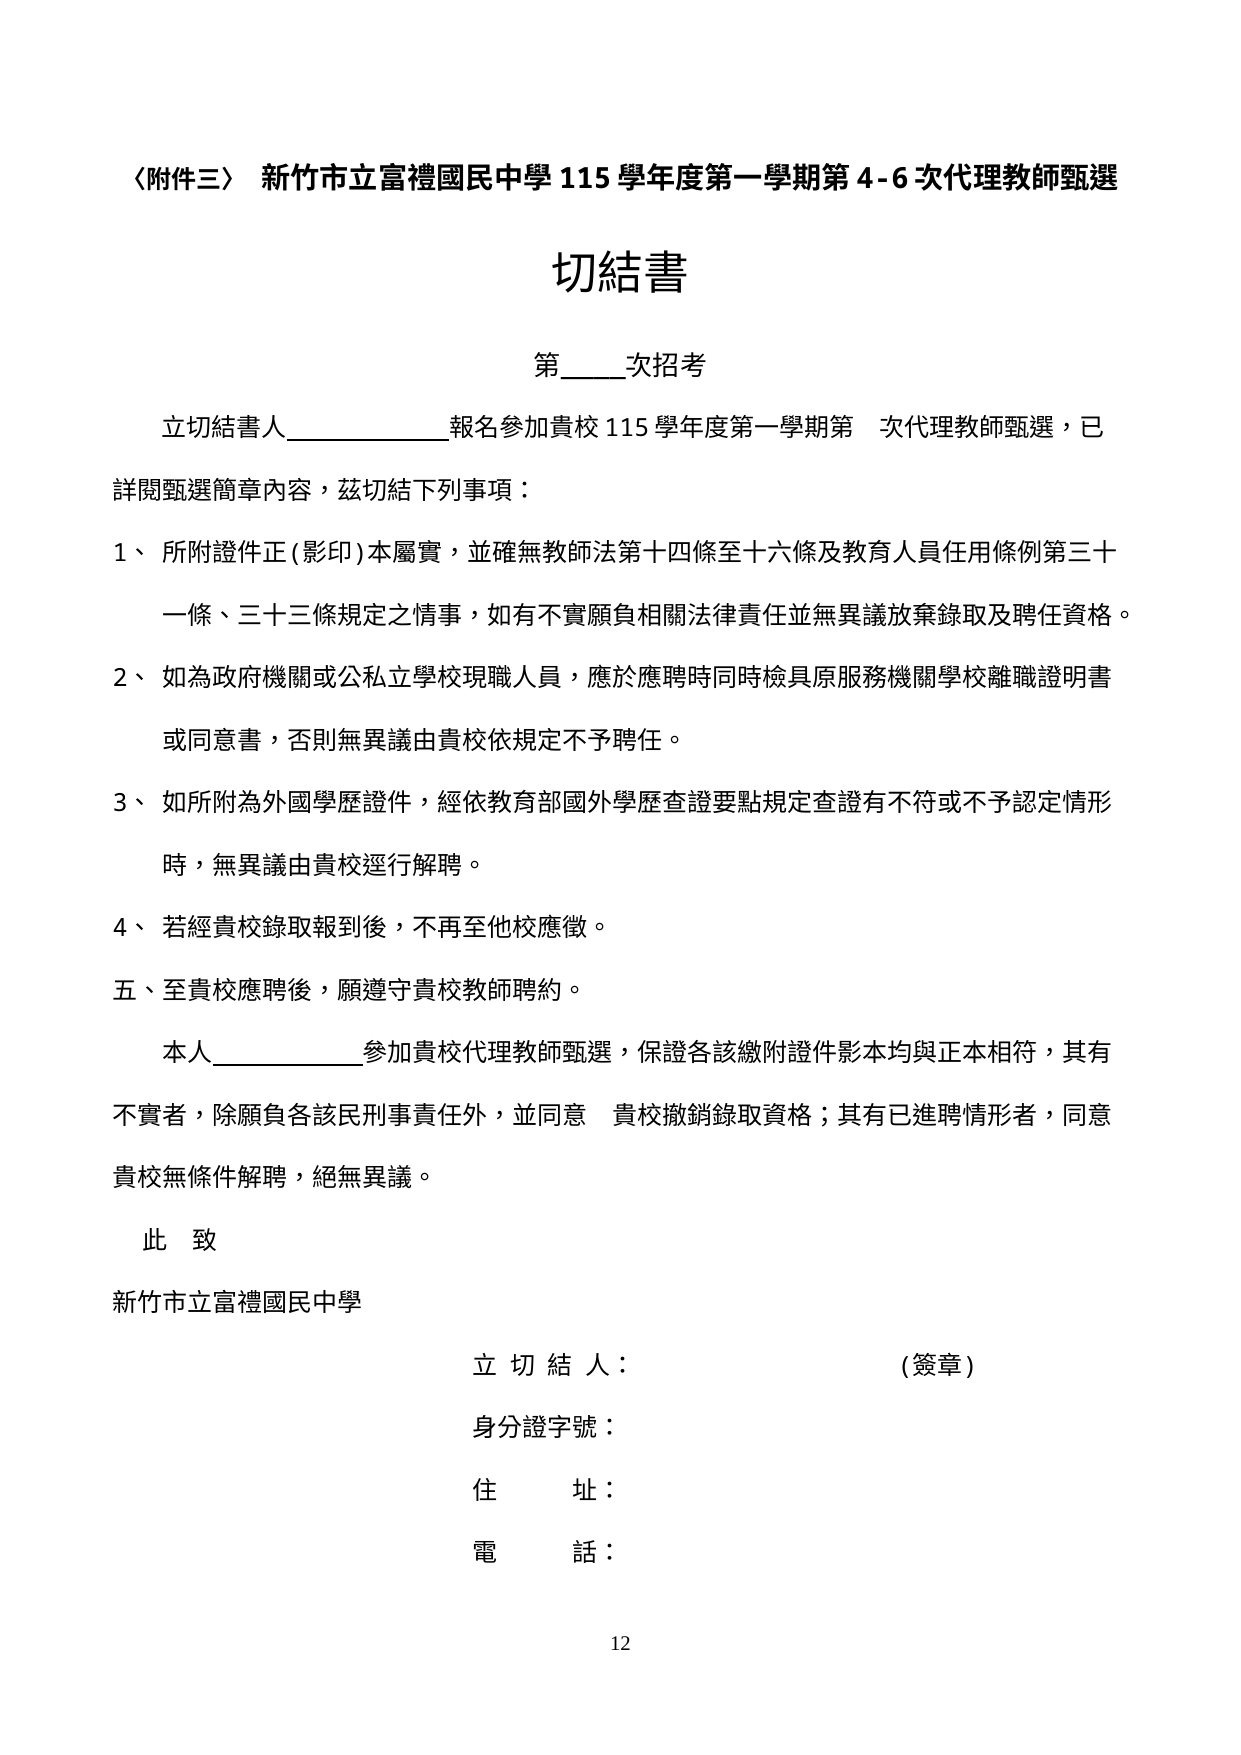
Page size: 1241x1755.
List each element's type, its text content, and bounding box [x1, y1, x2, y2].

list 如為政府機關或公私立學校現職人員，應於應聘時同時檢具原服務機關學校離職證明書或同意書，否則無異議由貴校依規定不予聘任。 [112, 634, 1128, 759]
text 本人 參加貴校代理教師甄選，保證各該繳附證件影本均與正本相符，其有不實者，除願負各該民刑事責任外，並同意 貴校撤銷錄取資格；其有已進聘情形者，同意 貴校無條件解聘，絕無異議。 [112, 1009, 1128, 1197]
text 五、至貴校應聘後，願遵守貴校教師聘約。 [112, 947, 1128, 1009]
list 若經貴校錄取報到後，不再至他校應徵。 [112, 884, 1128, 947]
text 電 話： [112, 1509, 1128, 1572]
text 立切結書人 報名參加貴校115學年度第一學期第 次代理教師甄選，已詳閱甄選簡章內容，茲切結下列事項： [112, 384, 1128, 509]
text 新竹市立富禮國民中學 [112, 1259, 1128, 1322]
text 第____次招考 [112, 322, 1128, 384]
list 如所附為外國學歷證件，經依教育部國外學歷查證要點規定查證有不符或不予認定情形時，無異議由貴校逕行解聘。 [112, 759, 1128, 884]
text 〈附件三〉 新竹市立富禮國民中學115學年度第一學期第4-6次代理教師甄選 [112, 134, 1128, 197]
text 此 致 [112, 1197, 1128, 1259]
text 身分證字號： [112, 1384, 1128, 1447]
text 切結書 [112, 197, 1128, 322]
text 立 切 結 人： (簽章) [112, 1322, 1128, 1384]
text 住 址： [112, 1447, 1128, 1509]
list 所附證件正(影印)本屬實，並確無教師法第十四條至十六條及教育人員任用條例第三十 一條、三十三條規定之情事，如有不實願負相關法律責任並無異議放棄錄取及聘任資格。 [112, 509, 1128, 634]
